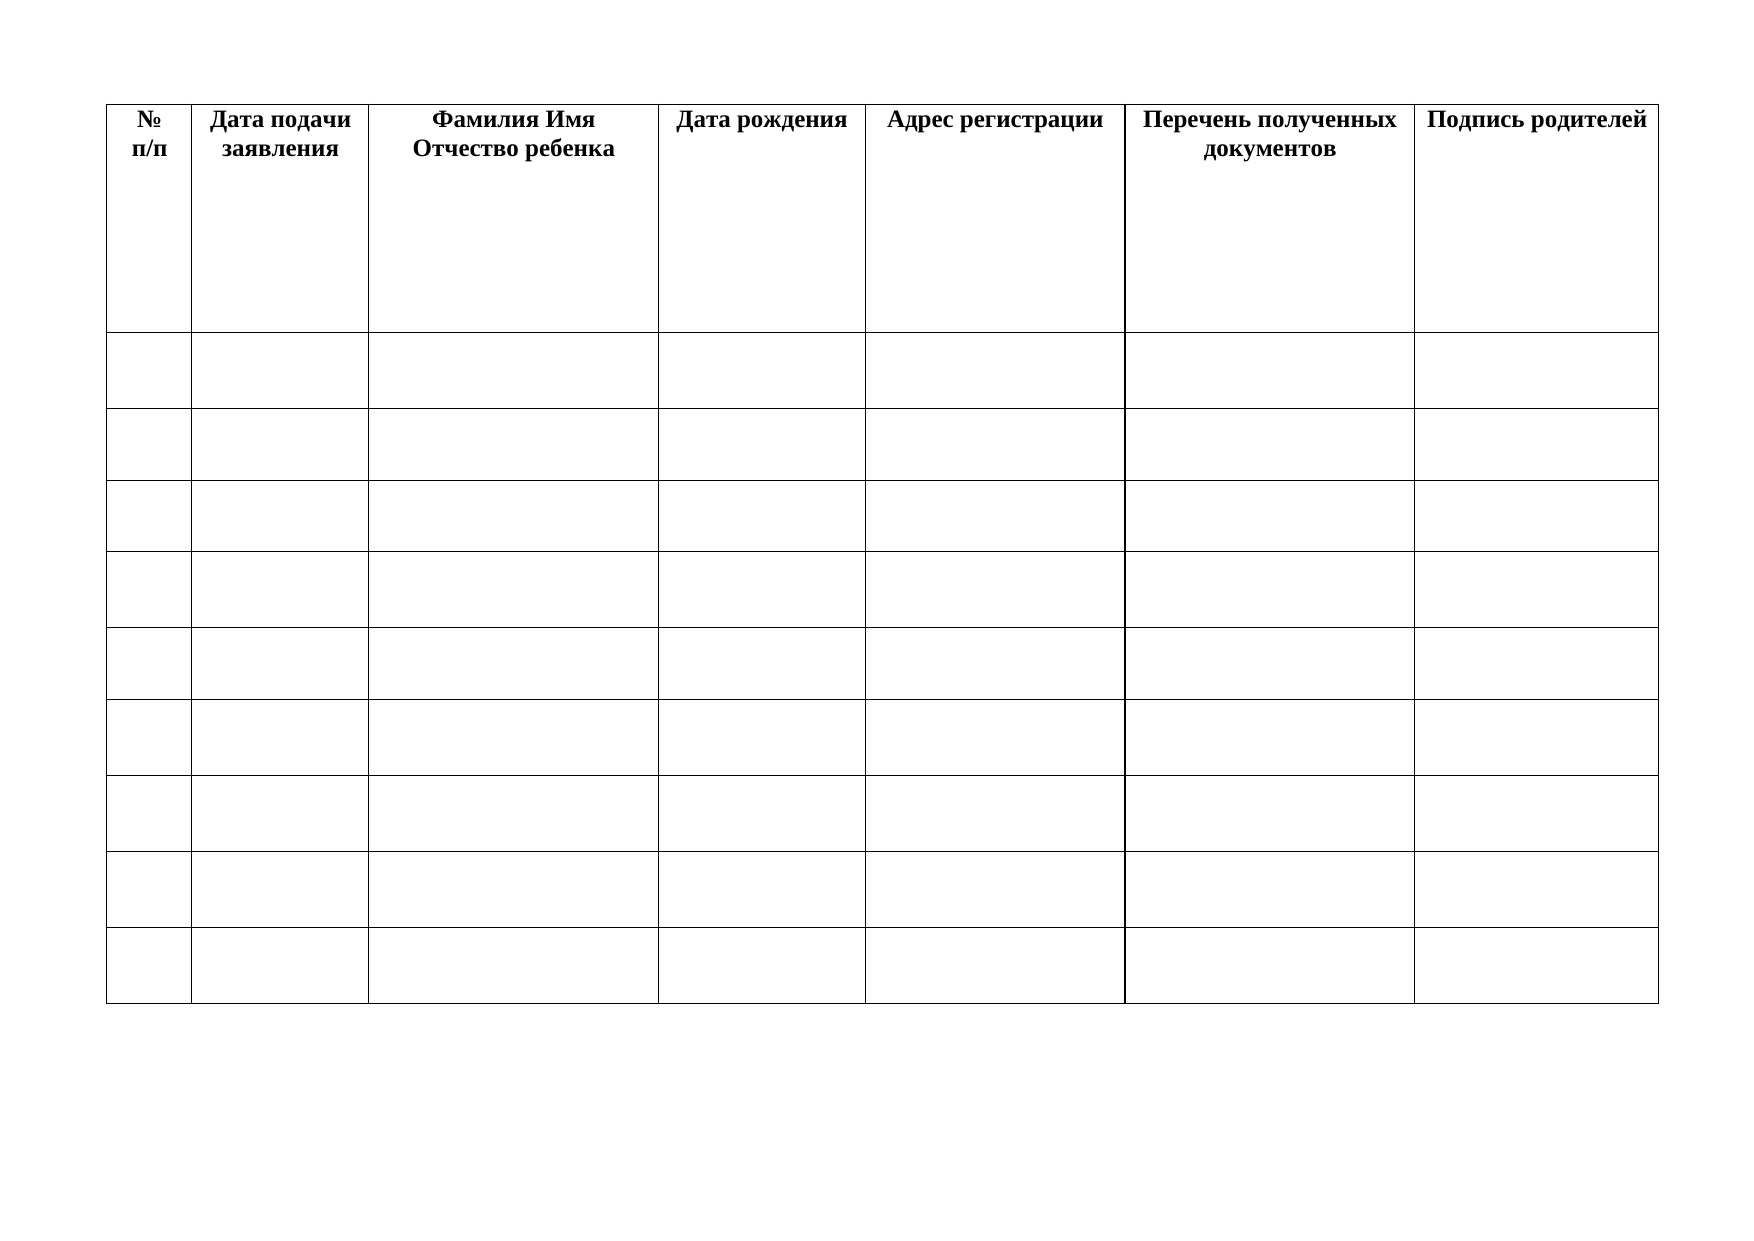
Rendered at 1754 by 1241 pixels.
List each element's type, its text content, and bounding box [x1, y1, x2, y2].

table_cell [192, 700, 368, 775]
table_cell [369, 333, 658, 408]
table_cell [369, 776, 658, 851]
table_cell [866, 852, 1124, 927]
table_cell [659, 776, 865, 851]
table_cell [192, 928, 368, 1003]
table_cell [1415, 409, 1658, 479]
table_cell [866, 776, 1124, 851]
table_cell [1415, 776, 1658, 851]
table_cell [1126, 481, 1414, 551]
table_header Дата подачи заявления [192, 105, 368, 332]
table_cell [659, 852, 865, 927]
table_cell [192, 552, 368, 627]
table_cell [866, 409, 1124, 479]
table_cell [369, 700, 658, 775]
table_header Адрес регистрации [866, 105, 1124, 332]
table_header № п/п [107, 105, 191, 332]
table_cell [1126, 928, 1414, 1003]
table_cell [369, 928, 658, 1003]
table_cell [192, 852, 368, 927]
table_cell [659, 628, 865, 699]
table_cell [1126, 552, 1414, 627]
table_cell [107, 409, 191, 479]
table_cell [107, 333, 191, 408]
table_cell [866, 333, 1124, 408]
table_cell [107, 628, 191, 699]
table_cell [1126, 628, 1414, 699]
table_cell [1126, 700, 1414, 775]
table_header Подпись родителей [1415, 105, 1658, 332]
table_cell [107, 481, 191, 551]
table_cell [369, 852, 658, 927]
table_cell [866, 700, 1124, 775]
table_cell [107, 776, 191, 851]
table_cell [659, 333, 865, 408]
table_cell [369, 628, 658, 699]
table_cell [1415, 852, 1658, 927]
table_cell [107, 928, 191, 1003]
table_cell [369, 481, 658, 551]
table_cell [1415, 333, 1658, 408]
table_cell [369, 409, 658, 479]
table_cell [1126, 333, 1414, 408]
table_cell [107, 552, 191, 627]
table_cell [659, 481, 865, 551]
table_cell [1126, 852, 1414, 927]
table_cell [659, 409, 865, 479]
table_cell [192, 776, 368, 851]
table_header Дата рождения [659, 105, 865, 332]
table_cell [107, 852, 191, 927]
table_header Фамилия Имя Отчество ребенка [369, 105, 658, 332]
table_cell [192, 481, 368, 551]
table_cell [192, 628, 368, 699]
table_cell [659, 552, 865, 627]
table_cell [1415, 700, 1658, 775]
table_cell [192, 333, 368, 408]
table_cell [866, 928, 1124, 1003]
table_cell [1415, 928, 1658, 1003]
table_cell [1415, 628, 1658, 699]
table_cell [192, 409, 368, 479]
table_header Перечень полученных документов [1126, 105, 1414, 332]
table_cell [659, 928, 865, 1003]
table_cell [1415, 552, 1658, 627]
table_cell [369, 552, 658, 627]
table_cell [866, 628, 1124, 699]
table_cell [659, 700, 865, 775]
table_cell [107, 700, 191, 775]
table_cell [1415, 481, 1658, 551]
table_cell [866, 481, 1124, 551]
table_cell [866, 552, 1124, 627]
table_cell [1126, 409, 1414, 479]
table_cell [1126, 776, 1414, 851]
